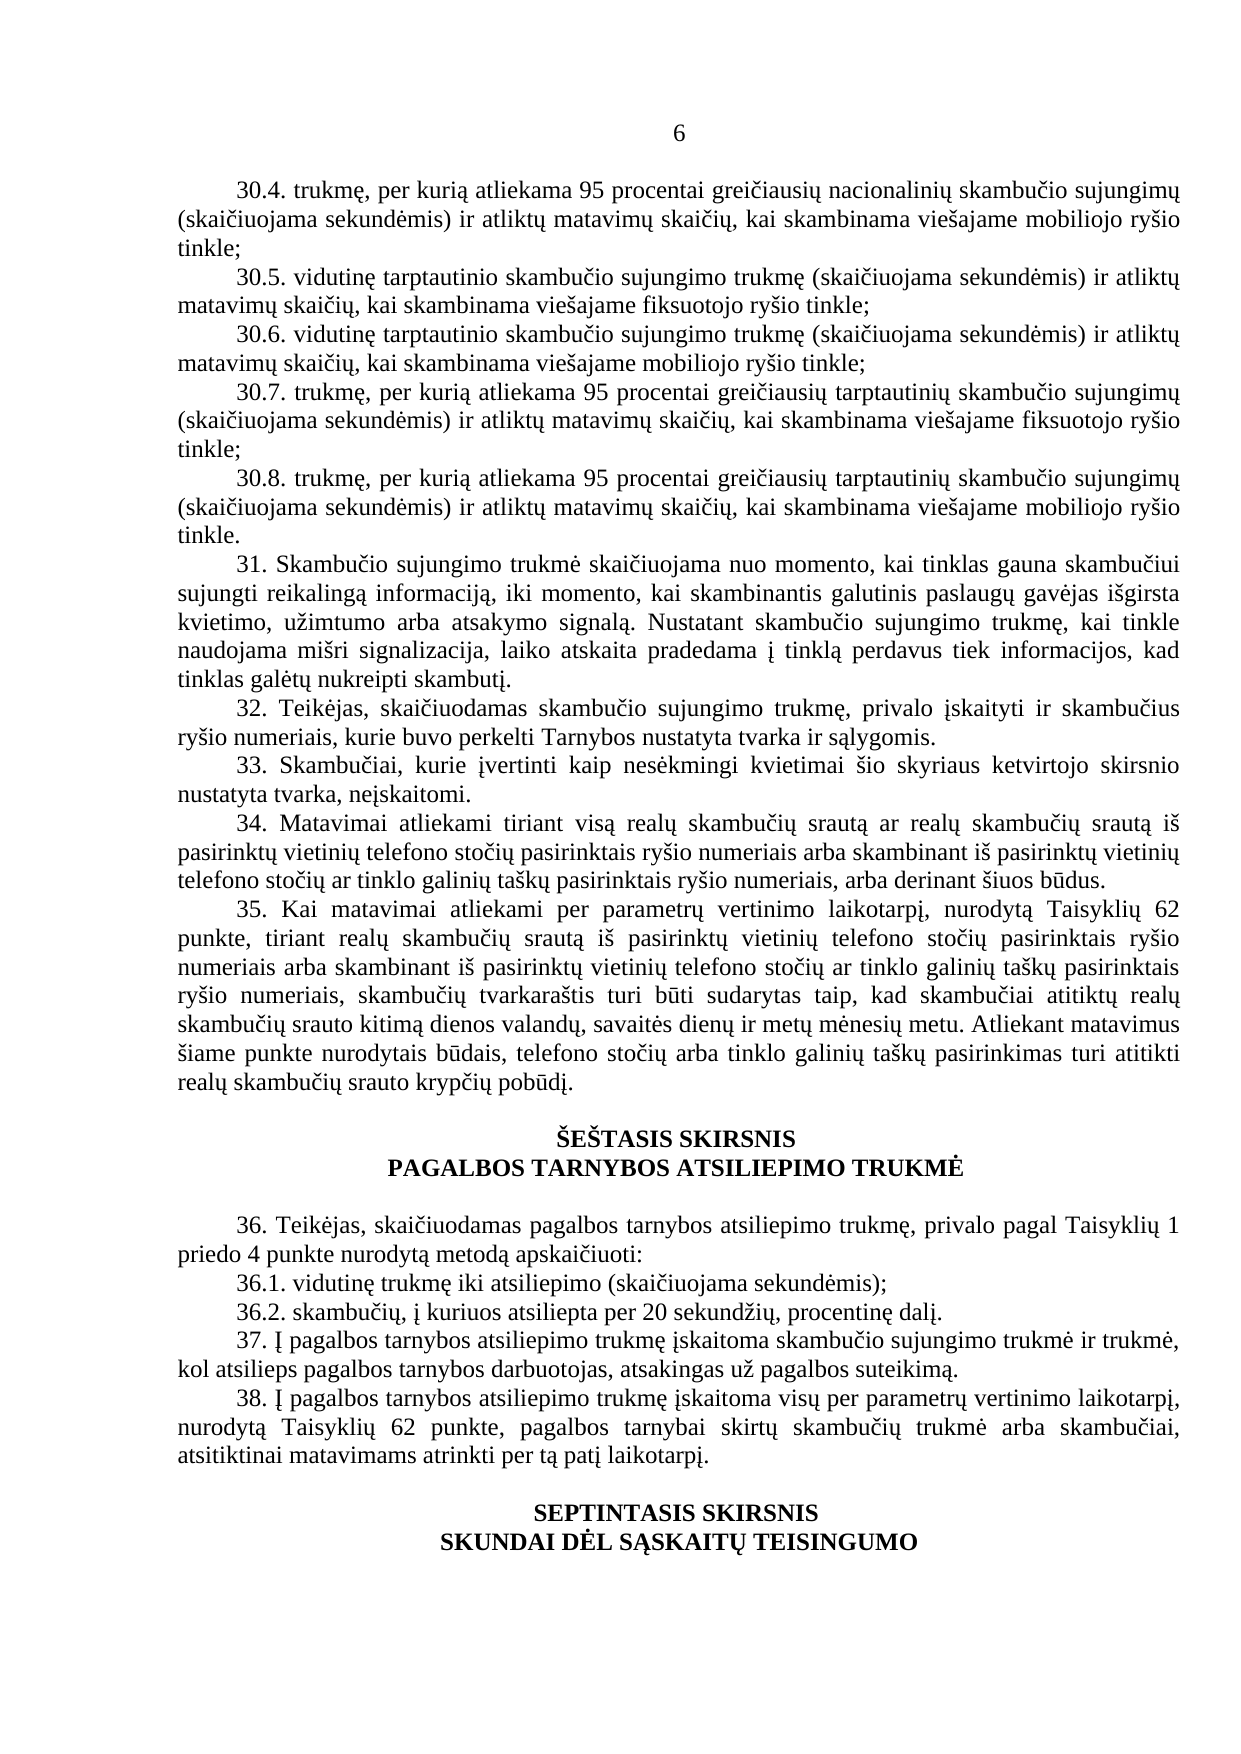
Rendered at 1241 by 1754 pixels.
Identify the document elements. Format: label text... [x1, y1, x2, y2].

text 30.5. vidutinę tarptautinio skambučio sujungimo trukmę (skaičiuojama sekundėmis) ir atliktų matavimų skaičių, kai skambinama viešajame fiksuotojo ryšio tinkle; [177, 262, 1181, 319]
text 36.1. vidutinę trukmę iki atsiliepimo (skaičiuojama sekundėmis); [177, 1268, 1181, 1297]
text PAGALBOS TARNYBOS ATSILIEPIMO TRUKMĖ [177, 1153, 1181, 1182]
text 36.2. skambučių, į kuriuos atsiliepta per 20 sekundžių, procentinę dalį. [177, 1297, 1181, 1326]
text 38. Į pagalbos tarnybos atsiliepimo trukmę įskaitoma visų per parametrų vertinimo laikotarpį, nurodytą Taisyklių 62 punkte, pagalbos tarnybai skirtų skambučių trukmė arba skambučiai, atsitiktinai matavimams atrinkti per tą patį laikotarpį. [177, 1383, 1181, 1469]
text SEPTINTASIS SKIRSNIS [177, 1498, 1181, 1527]
text 30.6. vidutinę tarptautinio skambučio sujungimo trukmę (skaičiuojama sekundėmis) ir atliktų matavimų skaičių, kai skambinama viešajame mobiliojo ryšio tinkle; [177, 319, 1181, 377]
text 37. Į pagalbos tarnybos atsiliepimo trukmę įskaitoma skambučio sujungimo trukmė ir trukmė, kol atsilieps pagalbos tarnybos darbuotojas, atsakingas už pagalbos suteikimą. [177, 1326, 1181, 1383]
text 34. Matavimai atliekami tiriant visą realų skambučių srautą ar realų skambučių srautą iš pasirinktų vietinių telefono stočių pasirinktais ryšio numeriais arba skambinant iš pasirinktų vietinių telefono stočių ar tinklo galinių taškų pasirinktais ryšio numeriais, arba derinant šiuos būdus. [177, 808, 1181, 894]
text 30.4. trukmę, per kurią atliekama 95 procentai greičiausių nacionalinių skambučio sujungimų (skaičiuojama sekundėmis) ir atliktų matavimų skaičių, kai skambinama viešajame mobiliojo ryšio tinkle; [177, 176, 1181, 262]
text 31. Skambučio sujungimo trukmė skaičiuojama nuo momento, kai tinklas gauna skambučiui sujungti reikalingą informaciją, iki momento, kai skambinantis galutinis paslaugų gavėjas išgirsta kvietimo, užimtumo arba atsakymo signalą. Nustatant skambučio sujungimo trukmę, kai tinkle naudojama mišri signalizacija, laiko atskaita pradedama į tinklą perdavus tiek informacijos, kad tinklas galėtų nukreipti skambutį. [177, 549, 1181, 693]
text 35. Kai matavimai atliekami per parametrų vertinimo laikotarpį, nurodytą Taisyklių 62 punkte, tiriant realų skambučių srautą iš pasirinktų vietinių telefono stočių pasirinktais ryšio numeriais arba skambinant iš pasirinktų vietinių telefono stočių ar tinklo galinių taškų pasirinktais ryšio numeriais, skambučių tvarkaraštis turi būti sudarytas taip, kad skambučiai atitiktų realų skambučių srauto kitimą dienos valandų, savaitės dienų ir metų mėnesių metu. Atliekant matavimus šiame punkte nurodytais būdais, telefono stočių arba tinklo galinių taškų pasirinkimas turi atitikti realų skambučių srauto krypčių pobūdį. [177, 894, 1181, 1096]
text 36. Teikėjas, skaičiuodamas pagalbos tarnybos atsiliepimo trukmę, privalo pagal Taisyklių 1 priedo 4 punkte nurodytą metodą apskaičiuoti: [177, 1211, 1181, 1268]
text 30.8. trukmę, per kurią atliekama 95 procentai greičiausių tarptautinių skambučio sujungimų (skaičiuojama sekundėmis) ir atliktų matavimų skaičių, kai skambinama viešajame mobiliojo ryšio tinkle. [177, 463, 1181, 549]
text SKUNDAI DĖL SĄSKAITŲ TEISINGUMO [177, 1527, 1181, 1556]
text ŠEŠTASIS SKIRSNIS [177, 1124, 1181, 1153]
text 33. Skambučiai, kurie įvertinti kaip nesėkmingi kvietimai šio skyriaus ketvirtojo skirsnio nustatyta tvarka, neįskaitomi. [177, 751, 1181, 808]
text 30.7. trukmę, per kurią atliekama 95 procentai greičiausių tarptautinių skambučio sujungimų (skaičiuojama sekundėmis) ir atliktų matavimų skaičių, kai skambinama viešajame fiksuotojo ryšio tinkle; [177, 377, 1181, 463]
text 32. Teikėjas, skaičiuodamas skambučio sujungimo trukmę, privalo įskaityti ir skambučius ryšio numeriais, kurie buvo perkelti Tarnybos nustatyta tvarka ir sąlygomis. [177, 693, 1181, 751]
